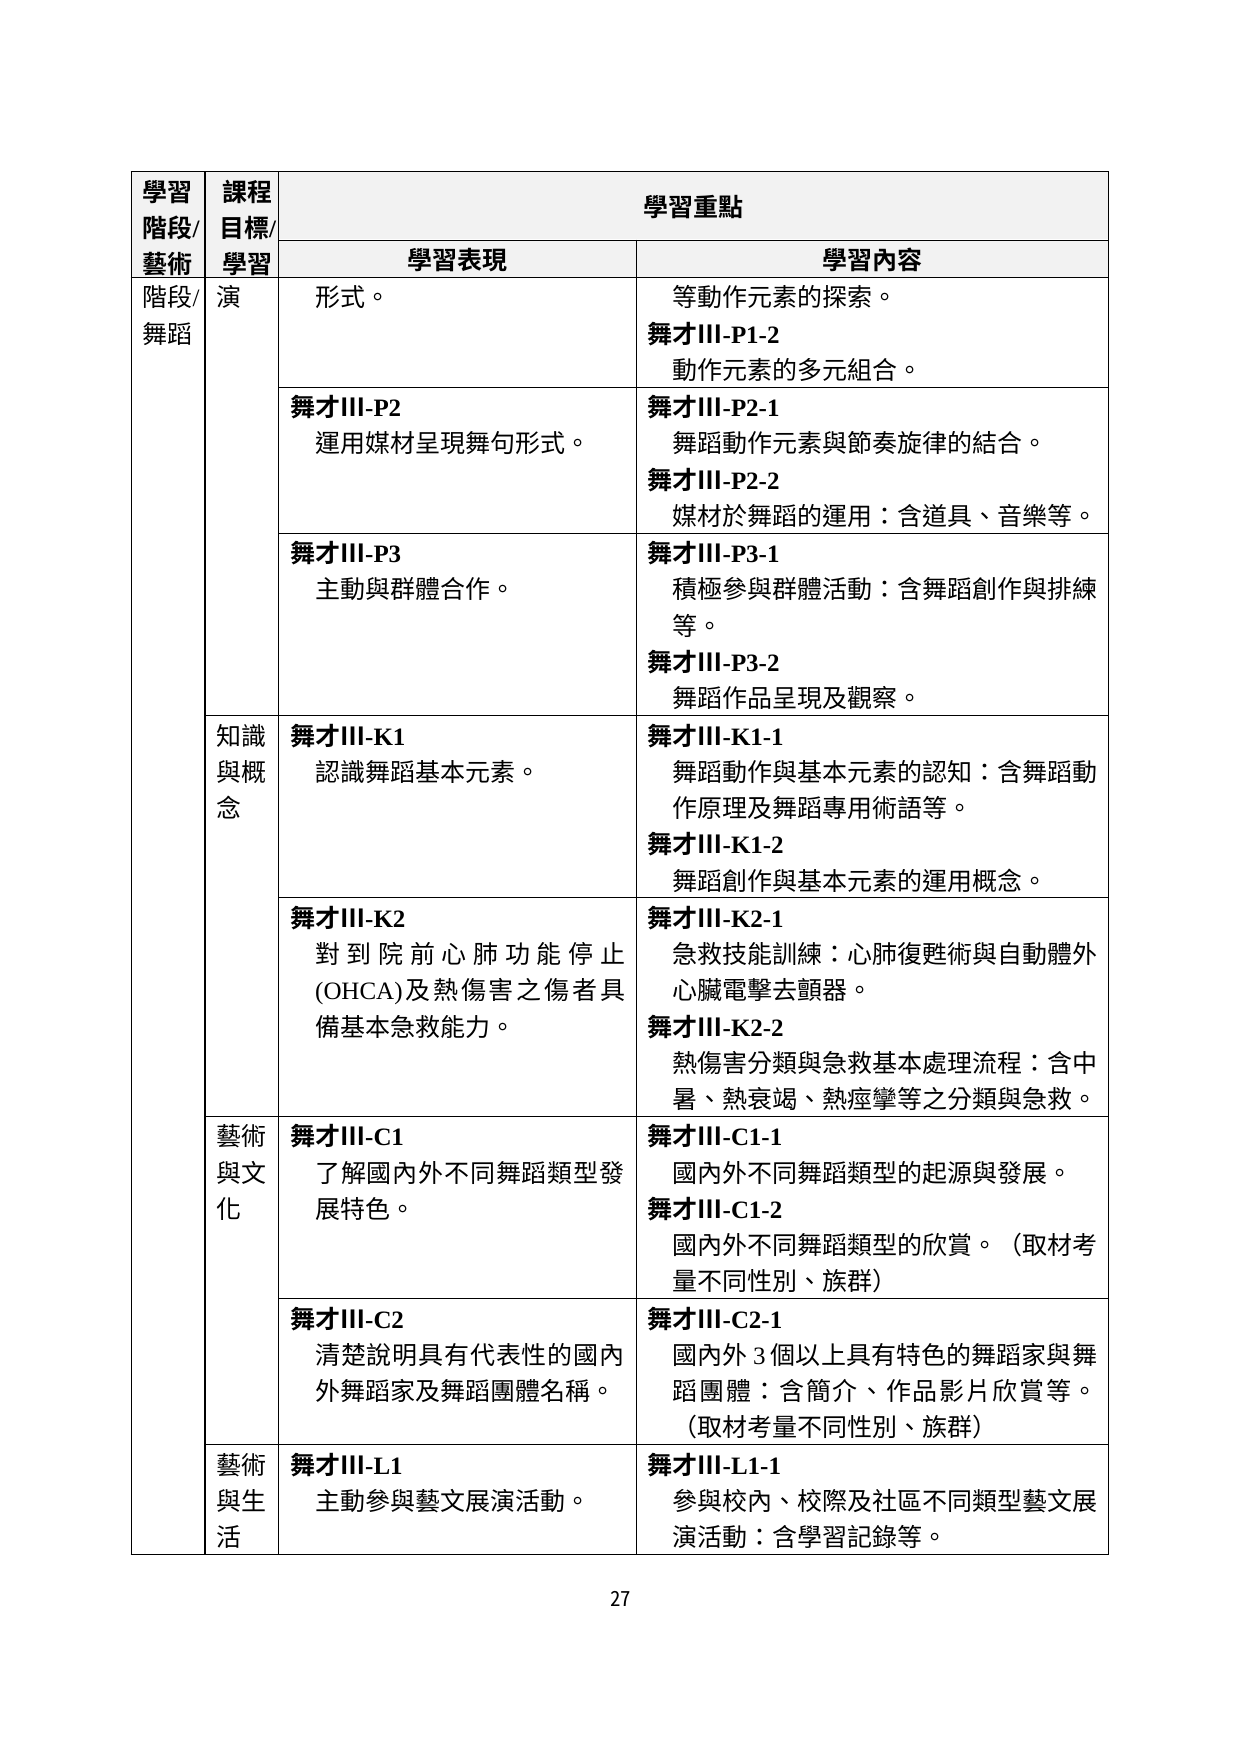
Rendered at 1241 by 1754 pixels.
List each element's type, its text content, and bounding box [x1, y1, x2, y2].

table_cell 學習內容 [637, 241, 1108, 277]
table_cell 知識與概念 [206, 716, 278, 1116]
table_cell 舞才Ⅲ-P3-1 積極參與群體活動：含舞蹈創作與排練等。 舞才Ⅲ-P3-2 舞蹈作品呈現及觀察。 [637, 534, 1108, 715]
table_cell 舞才Ⅲ-C2 清楚說明具有代表性的國內外舞蹈家及舞蹈團體名稱。 [279, 1299, 636, 1444]
table_cell 藝術與文化 [206, 1117, 278, 1444]
table_cell 舞才Ⅲ-K2-1 急救技能訓練：心肺復甦術與自動體外心臟電擊去顫器。 舞才Ⅲ-K2-2 熱傷害分類與急救基本處理流程：含中暑、熱衰竭、熱痙攣等之分類與急救。 [637, 898, 1108, 1116]
table_cell 舞才Ⅲ-C1 了解國內外不同舞蹈類型發展特色。 [279, 1117, 636, 1298]
table_cell 舞才Ⅲ-C1-1 國內外不同舞蹈類型的起源與發展。 舞才Ⅲ-C1-2 國內外不同舞蹈類型的欣賞。（取材考量不同性別、族群） [637, 1117, 1108, 1298]
table_cell 舞才Ⅲ-K2 對到院前心肺功能停止(OHCA)及熱傷害之傷者具備基本急救能力。 [279, 898, 636, 1116]
table_cell 舞才Ⅲ-K1 認識舞蹈基本元素。 [279, 716, 636, 897]
table_header 學習階段/藝術專長 [132, 172, 204, 277]
table_cell 舞才Ⅲ-K1-1 舞蹈動作與基本元素的認知：含舞蹈動作原理及舞蹈專用術語等。 舞才Ⅲ-K1-2 舞蹈創作與基本元素的運用概念。 [637, 716, 1108, 897]
table_header 課程目標/學習構面 [206, 172, 278, 277]
table_cell 舞才Ⅲ-C2-1 國內外3個以上具有特色的舞蹈家與舞蹈團體：含簡介、作品影片欣賞等。（取材考量不同性別、族群） [637, 1299, 1108, 1444]
table_cell 舞才Ⅲ-P2 運用媒材呈現舞句形式。 [279, 388, 636, 533]
table_cell 舞才Ⅲ-P3 主動與群體合作。 [279, 534, 636, 715]
table_cell 階段/舞蹈 [132, 278, 204, 1554]
table_cell 藝術與生活 [206, 1445, 278, 1554]
table_header 學習重點 [279, 172, 1108, 239]
table_cell 學習表現 [279, 241, 636, 277]
table_cell 等動作元素的探索。 舞才Ⅲ-P1-2 動作元素的多元組合。 [637, 278, 1108, 387]
table_cell 舞才Ⅲ-L1 主動參與藝文展演活動。 [279, 1445, 636, 1554]
table_cell 演 [206, 278, 278, 715]
table_cell 形式。 [279, 278, 636, 387]
table_cell 舞才Ⅲ-P2-1 舞蹈動作元素與節奏旋律的結合。 舞才Ⅲ-P2-2 媒材於舞蹈的運用：含道具、音樂等。 [637, 388, 1108, 533]
table_cell 舞才Ⅲ-L1-1 參與校內、校際及社區不同類型藝文展演活動：含學習記錄等。 [637, 1445, 1108, 1554]
